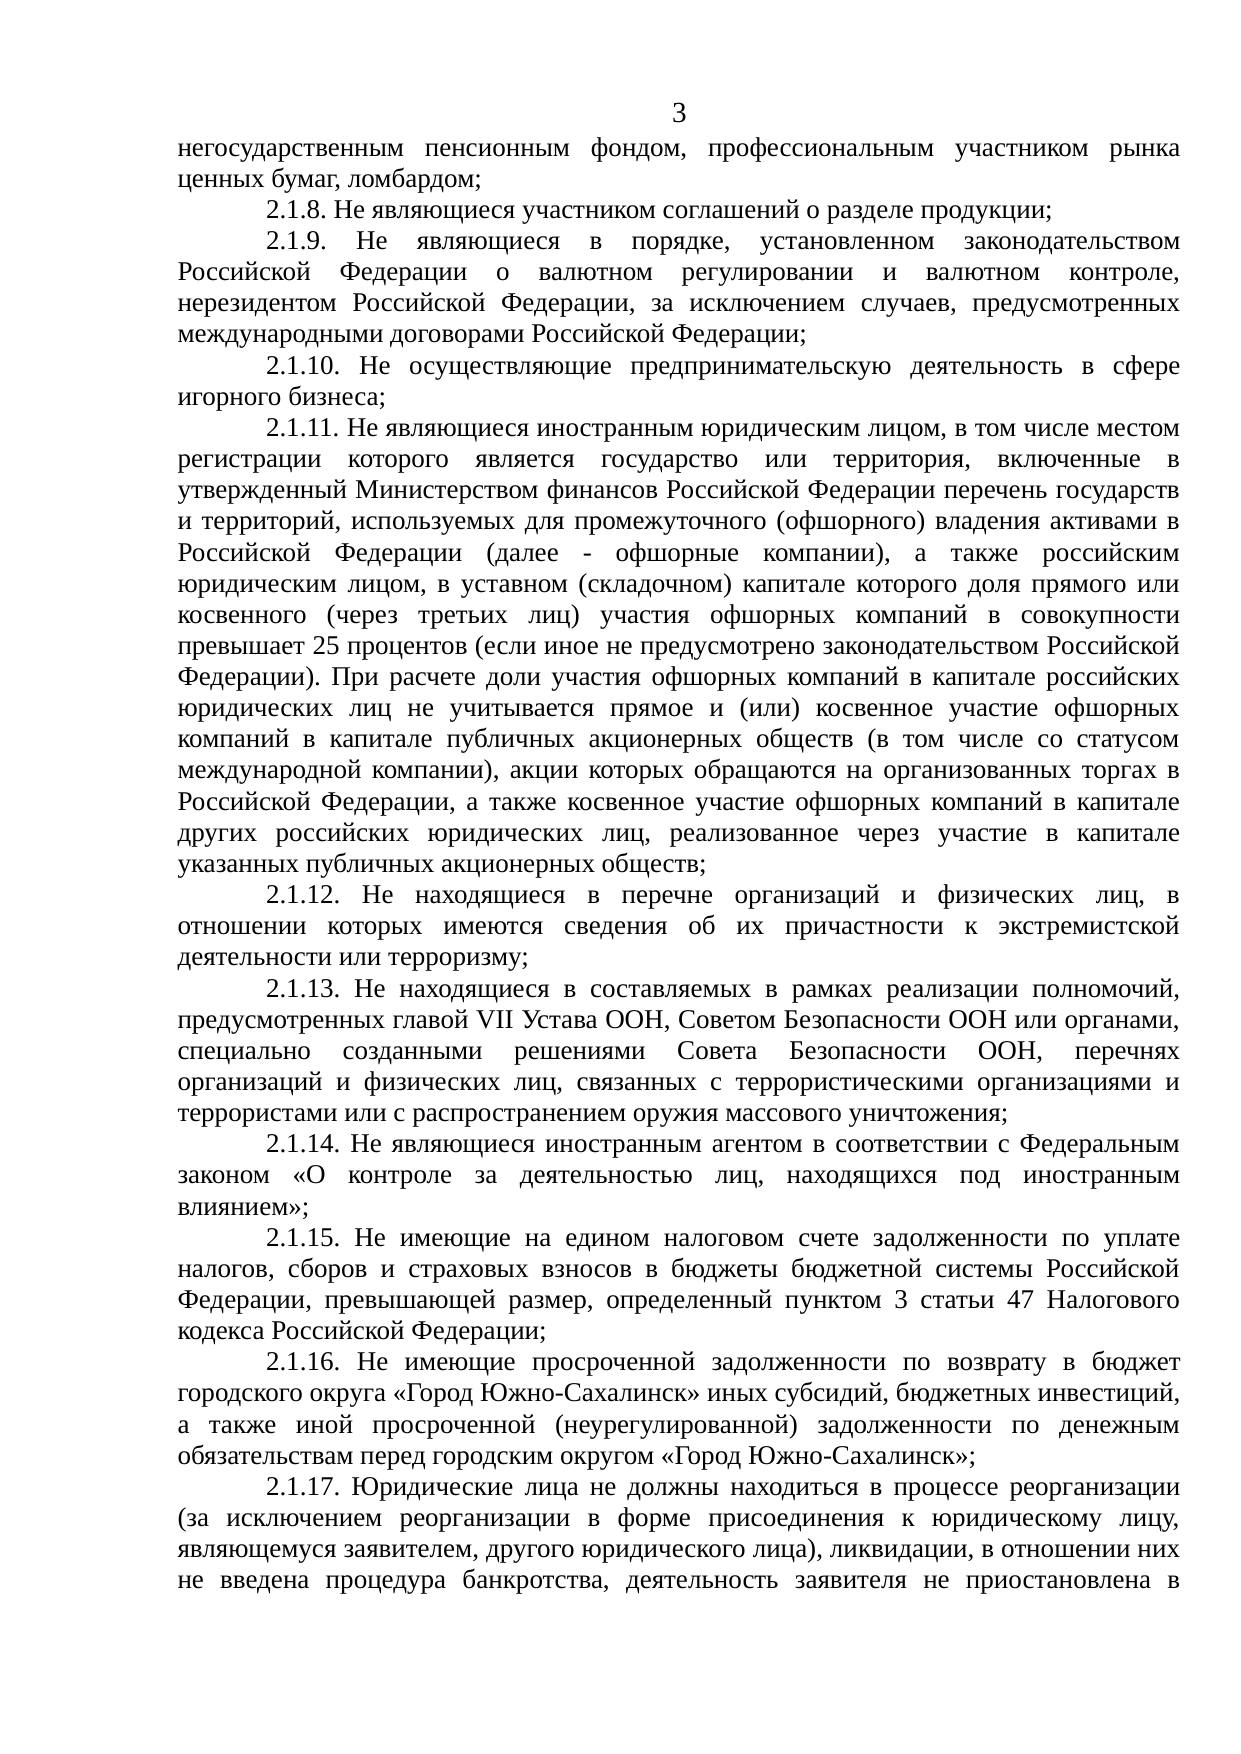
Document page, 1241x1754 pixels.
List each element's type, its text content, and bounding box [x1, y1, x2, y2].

text 2.1.9. Не являющиеся в порядке, установленном законодательством Российской Федерации о валютном регулировании и валютном контроле, нерезидентом Российской Федерации, за исключением случаев, предусмотренных международными договорами Российской Федерации; [177, 224, 1181, 349]
text 2.1.13. Не находящиеся в составляемых в рамках реализации полномочий, предусмотренных главой VII Устава ООН, Советом Безопасности ООН или органами, специально созданными решениями Совета Безопасности ООН, перечнях организаций и физических лиц, связанных с террористическими организациями и террористами или с распространением оружия массового уничтожения; [177, 972, 1181, 1127]
text 2.1.14. Не являющиеся иностранным агентом в соответствии с Федеральным законом «О контроле за деятельностью лиц, находящихся под иностранным влиянием»; [177, 1127, 1181, 1221]
text 2.1.17. Юридические лица не должны находиться в процессе реорганизации (за исключением реорганизации в форме присоединения к юридическому лицу, являющемуся заявителем, другого юридического лица), ликвидации, в отношении них не введена процедура банкротства, деятельность заявителя не приостановлена в [177, 1470, 1181, 1594]
text 2.1.8. Не являющиеся участником соглашений о разделе продукции; [177, 193, 1181, 224]
text негосударственным пенсионным фондом, профессиональным участником рынка ценных бумаг, ломбардом; [177, 131, 1181, 193]
text 2.1.15. Не имеющие на едином налоговом счете задолженности по уплате налогов, сборов и страховых взносов в бюджеты бюджетной системы Российской Федерации, превышающей размер, определенный пунктом 3 статьи 47 Налогового кодекса Российской Федерации; [177, 1221, 1181, 1345]
text 2.1.12. Не находящиеся в перечне организаций и физических лиц, в отношении которых имеются сведения об их причастности к экстремистской деятельности или терроризму; [177, 878, 1181, 972]
text 2.1.11. Не являющиеся иностранным юридическим лицом, в том числе местом регистрации которого является государство или территория, включенные в утвержденный Министерством финансов Российской Федерации перечень государств и территорий, используемых для промежуточного (офшорного) владения активами в Российской Федерации (далее - офшорные компании), а также российским юридическим лицом, в уставном (складочном) капитале которого доля прямого или косвенного (через третьих лиц) участия офшорных компаний в совокупности превышает 25 процентов (если иное не предусмотрено законодательством Российской Федерации). При расчете доли участия офшорных компаний в капитале российских юридических лиц не учитывается прямое и (или) косвенное участие офшорных компаний в капитале публичных акционерных обществ (в том числе со статусом международной компании), акции которых обращаются на организованных торгах в Российской Федерации, а также косвенное участие офшорных компаний в капитале других российских юридических лиц, реализованное через участие в капитале указанных публичных акционерных обществ; [177, 411, 1181, 878]
text 2.1.16. Не имеющие просроченной задолженности по возврату в бюджет городского округа «Город Южно-Сахалинск» иных субсидий, бюджетных инвестиций, а также иной просроченной (неурегулированной) задолженности по денежным обязательствам перед городским округом «Город Южно-Сахалинск»; [177, 1345, 1181, 1470]
text 2.1.10. Не осуществляющие предпринимательскую деятельность в сфере игорного бизнеса; [177, 349, 1181, 411]
